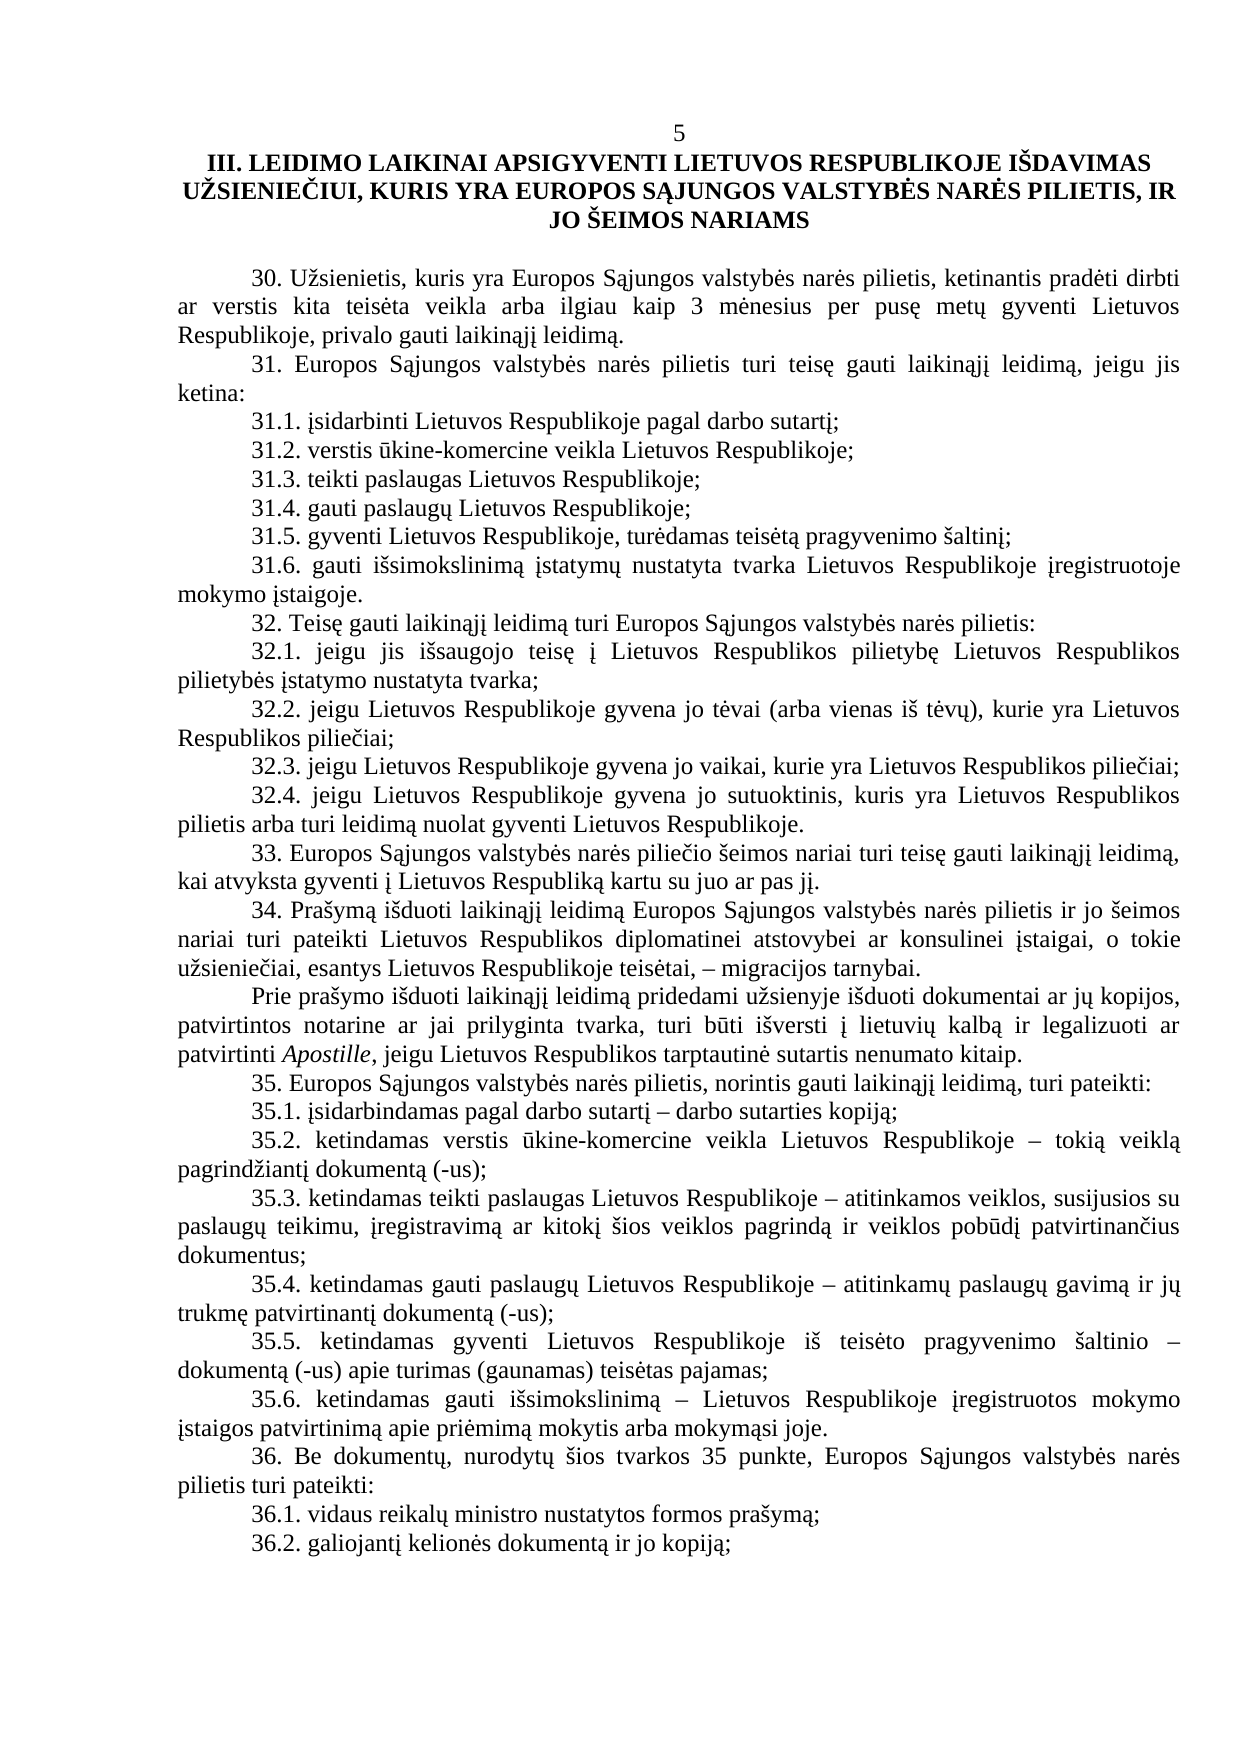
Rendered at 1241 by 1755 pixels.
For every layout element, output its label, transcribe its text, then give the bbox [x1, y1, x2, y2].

text 36.1. vidaus reikalų ministro nustatytos formos prašymą; [177, 1499, 1181, 1528]
text 34. Prašymą išduoti laikinąjį leidimą Europos Sąjungos valstybės narės pilietis ir jo šeimos nariai turi pateikti Lietuvos Respublikos diplomatinei atstovybei ar konsulinei įstaigai, o tokie užsieniečiai, esantys Lietuvos Respublikoje teisėtai, – migracijos tarnybai. [177, 895, 1181, 981]
text 35.1. įsidarbindamas pagal darbo sutartį – darbo sutarties kopiją; [177, 1096, 1181, 1125]
text 33. Europos Sąjungos valstybės narės piliečio šeimos nariai turi teisę gauti laikinąjį leidimą, kai atvyksta gyventi į Lietuvos Respubliką kartu su juo ar pas jį. [177, 838, 1181, 895]
text III. LEIDIMO LAIKINAI APSIGYVENTI LIETUVOS RESPUBLIKOJE IŠDAVIMAS UŽSIENIEČIUI, KURIS YRA EUROPOS SĄJUNGOS VALSTYBĖS NARĖS PILIETIS, IR JO ŠEIMOS NARIAMS [177, 148, 1181, 234]
text 35.4. ketindamas gauti paslaugų Lietuvos Respublikoje – atitinkamų paslaugų gavimą ir jų trukmę patvirtinantį dokumentą (-us); [177, 1269, 1181, 1326]
text 35.2. ketindamas verstis ūkine-komercine veikla Lietuvos Respublikoje – tokią veiklą pagrindžiantį dokumentą (-us); [177, 1125, 1181, 1183]
text 31.3. teikti paslaugas Lietuvos Respublikoje; [177, 464, 1181, 493]
text 32.3. jeigu Lietuvos Respublikoje gyvena jo vaikai, kurie yra Lietuvos Respublikos piliečiai; [177, 751, 1181, 780]
text 35.3. ketindamas teikti paslaugas Lietuvos Respublikoje – atitinkamos veiklos, susijusios su paslaugų teikimu, įregistravimą ar kitokį šios veiklos pagrindą ir veiklos pobūdį patvirtinančius dokumentus; [177, 1183, 1181, 1269]
text 35.5. ketindamas gyventi Lietuvos Respublikoje iš teisėto pragyvenimo šaltinio – dokumentą (-us) apie turimas (gaunamas) teisėtas pajamas; [177, 1326, 1181, 1384]
text 32. Teisę gauti laikinąjį leidimą turi Europos Sąjungos valstybės narės pilietis: [177, 608, 1181, 636]
text 31.1. įsidarbinti Lietuvos Respublikoje pagal darbo sutartį; [177, 406, 1181, 435]
text 35.6. ketindamas gauti išsimokslinimą – Lietuvos Respublikoje įregistruotos mokymo įstaigos patvirtinimą apie priėmimą mokytis arba mokymąsi joje. [177, 1384, 1181, 1441]
text 32.2. jeigu Lietuvos Respublikoje gyvena jo tėvai (arba vienas iš tėvų), kurie yra Lietuvos Respublikos piliečiai; [177, 694, 1181, 751]
text 36.2. galiojantį kelionės dokumentą ir jo kopiją; [177, 1528, 1181, 1556]
text 31.5. gyventi Lietuvos Respublikoje, turėdamas teisėtą pragyvenimo šaltinį; [177, 521, 1181, 550]
text 36. Be dokumentų, nurodytų šios tvarkos 35 punkte, Europos Sąjungos valstybės narės pilietis turi pateikti: [177, 1441, 1181, 1499]
text 32.4. jeigu Lietuvos Respublikoje gyvena jo sutuoktinis, kuris yra Lietuvos Respublikos pilietis arba turi leidimą nuolat gyventi Lietuvos Respublikoje. [177, 780, 1181, 838]
text 31.6. gauti išsimokslinimą įstatymų nustatyta tvarka Lietuvos Respublikoje įregistruotoje mokymo įstaigoje. [177, 550, 1181, 608]
text 35. Europos Sąjungos valstybės narės pilietis, norintis gauti laikinąjį leidimą, turi pateikti: [177, 1068, 1181, 1096]
text 30. Užsienietis, kuris yra Europos Sąjungos valstybės narės pilietis, ketinantis pradėti dirbti ar verstis kita teisėta veikla arba ilgiau kaip 3 mėnesius per pusę metų gyventi Lietuvos Respublikoje, privalo gauti laikinąjį leidimą. [177, 263, 1181, 349]
text 31.4. gauti paslaugų Lietuvos Respublikoje; [177, 493, 1181, 521]
text 31. Europos Sąjungos valstybės narės pilietis turi teisę gauti laikinąjį leidimą, jeigu jis ketina: [177, 349, 1181, 406]
text Prie prašymo išduoti laikinąjį leidimą pridedami užsienyje išduoti dokumentai ar jų kopijos, patvirtintos notarine ar jai prilyginta tvarka, turi būti išversti į lietuvių kalbą ir legalizuoti ar patvirtinti Apostille, jeigu Lietuvos Respublikos tarptautinė sutartis nenumato kitaip. [177, 981, 1181, 1068]
text 32.1. jeigu jis išsaugojo teisę į Lietuvos Respublikos pilietybę Lietuvos Respublikos pilietybės įstatymo nustatyta tvarka; [177, 636, 1181, 694]
text 31.2. verstis ūkine-komercine veikla Lietuvos Respublikoje; [177, 435, 1181, 464]
